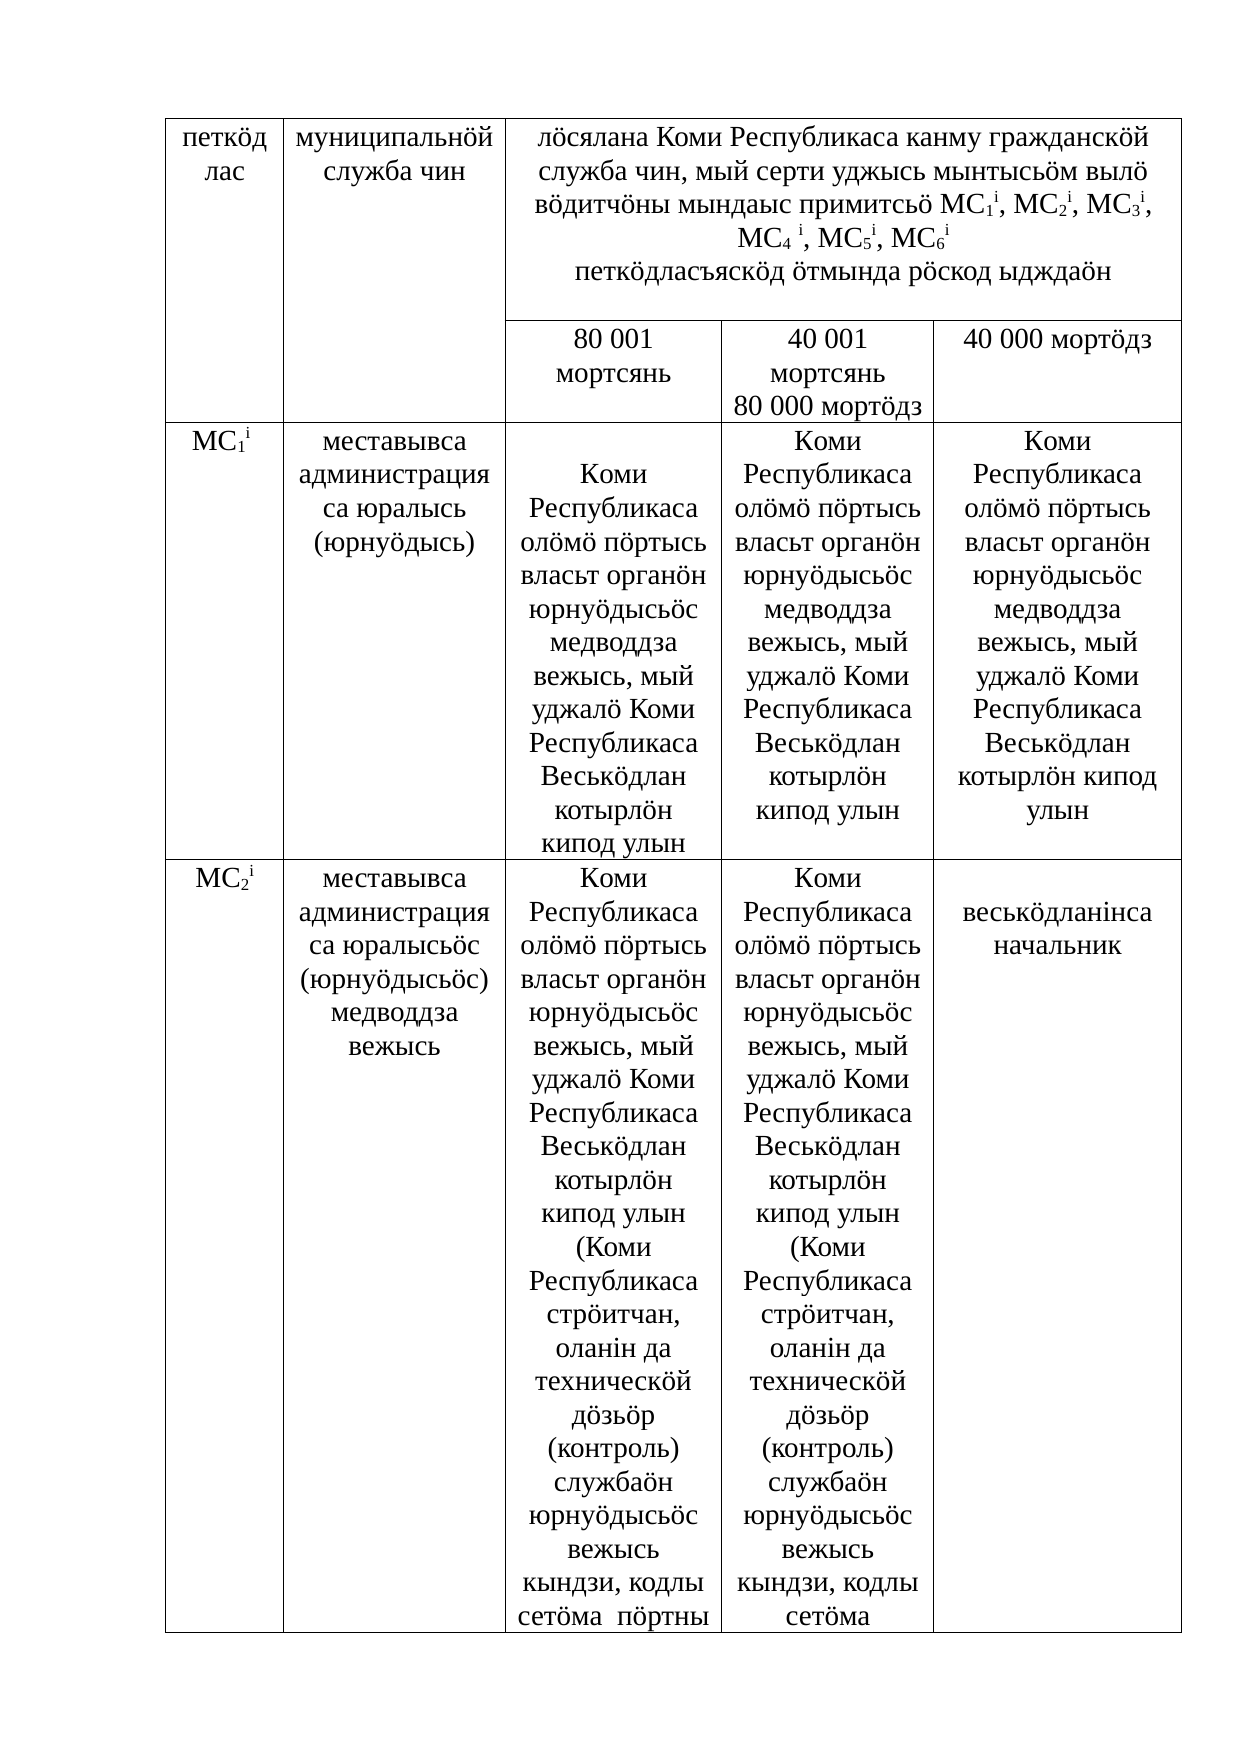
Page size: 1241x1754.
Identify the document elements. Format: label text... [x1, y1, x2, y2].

table_cell МС1i [166, 423, 283, 859]
table_cell Коми Республикаса олӧмӧ пӧртысь власьт органӧн юрнуӧдысьӧс вежысь, мый уджалӧ Коми Республикаса Веськӧдлан котырлӧн кипод улын (Коми Республикаса стрӧитчан, оланін да техническӧй дӧзьӧр (контроль) службаӧн юрнуӧдысьӧс вежысь кындзи, кодлы сетӧма [722, 860, 933, 1632]
table_cell 40 001 мортсянь 80 000 мортӧдз [722, 321, 933, 422]
table_header петкӧдлас [166, 119, 283, 422]
table_cell МС2i [166, 860, 283, 1632]
table_cell Коми Республикаса олӧмӧ пӧртысь власьт органӧн юрнуӧдысьӧс медводдза вежысь, мый уджалӧ Коми Республикаса Веськӧдлан котырлӧн кипод улын [722, 423, 933, 859]
table_cell Коми Республикаса олӧмӧ пӧртысь власьт органӧн юрнуӧдысьӧс вежысь, мый уджалӧ Коми Республикаса Веськӧдлан котырлӧн кипод улын (Коми Республикаса стрӧитчан, оланін да техническӧй дӧзьӧр (контроль) службаӧн юрнуӧдысьӧс вежысь кындзи, кодлы сетӧма пӧртны [506, 860, 721, 1632]
table_cell Коми Республикаса олӧмӧ пӧртысь власьт органӧн юрнуӧдысьӧс медводдза вежысь, мый уджалӧ Коми Республикаса Веськӧдлан котырлӧн кипод улын [934, 423, 1181, 859]
table_cell меставывса администрацияса юралысьӧс (юрнуӧдысьӧс) медводдза вежысь [284, 860, 505, 1632]
table_cell веськӧдланінса начальник [934, 860, 1181, 1632]
table_cell меставывса администрацияса юралысь (юрнуӧдысь) [284, 423, 505, 859]
table_cell 40 000 мортӧдз [934, 321, 1181, 422]
table_cell Коми Республикаса олӧмӧ пӧртысь власьт органӧн юрнуӧдысьӧс медводдза вежысь, мый уджалӧ Коми Республикаса Веськӧдлан котырлӧн кипод улын [506, 423, 721, 859]
table_header лӧсялана Коми Республикаса канму гражданскӧй служба чин, мый серти уджысь мынтысьӧм вылӧ вӧдитчӧны мындаыс примитсьӧ МС1i, МС2i, МС3i, МС4 i, МС5i, МС6i петкӧдласъяскӧд ӧтмында рӧскод ыдждаӧн [506, 119, 1181, 320]
table_cell 80 001 мортсянь [506, 321, 721, 422]
table_header муниципальнӧй служба чин [284, 119, 505, 422]
